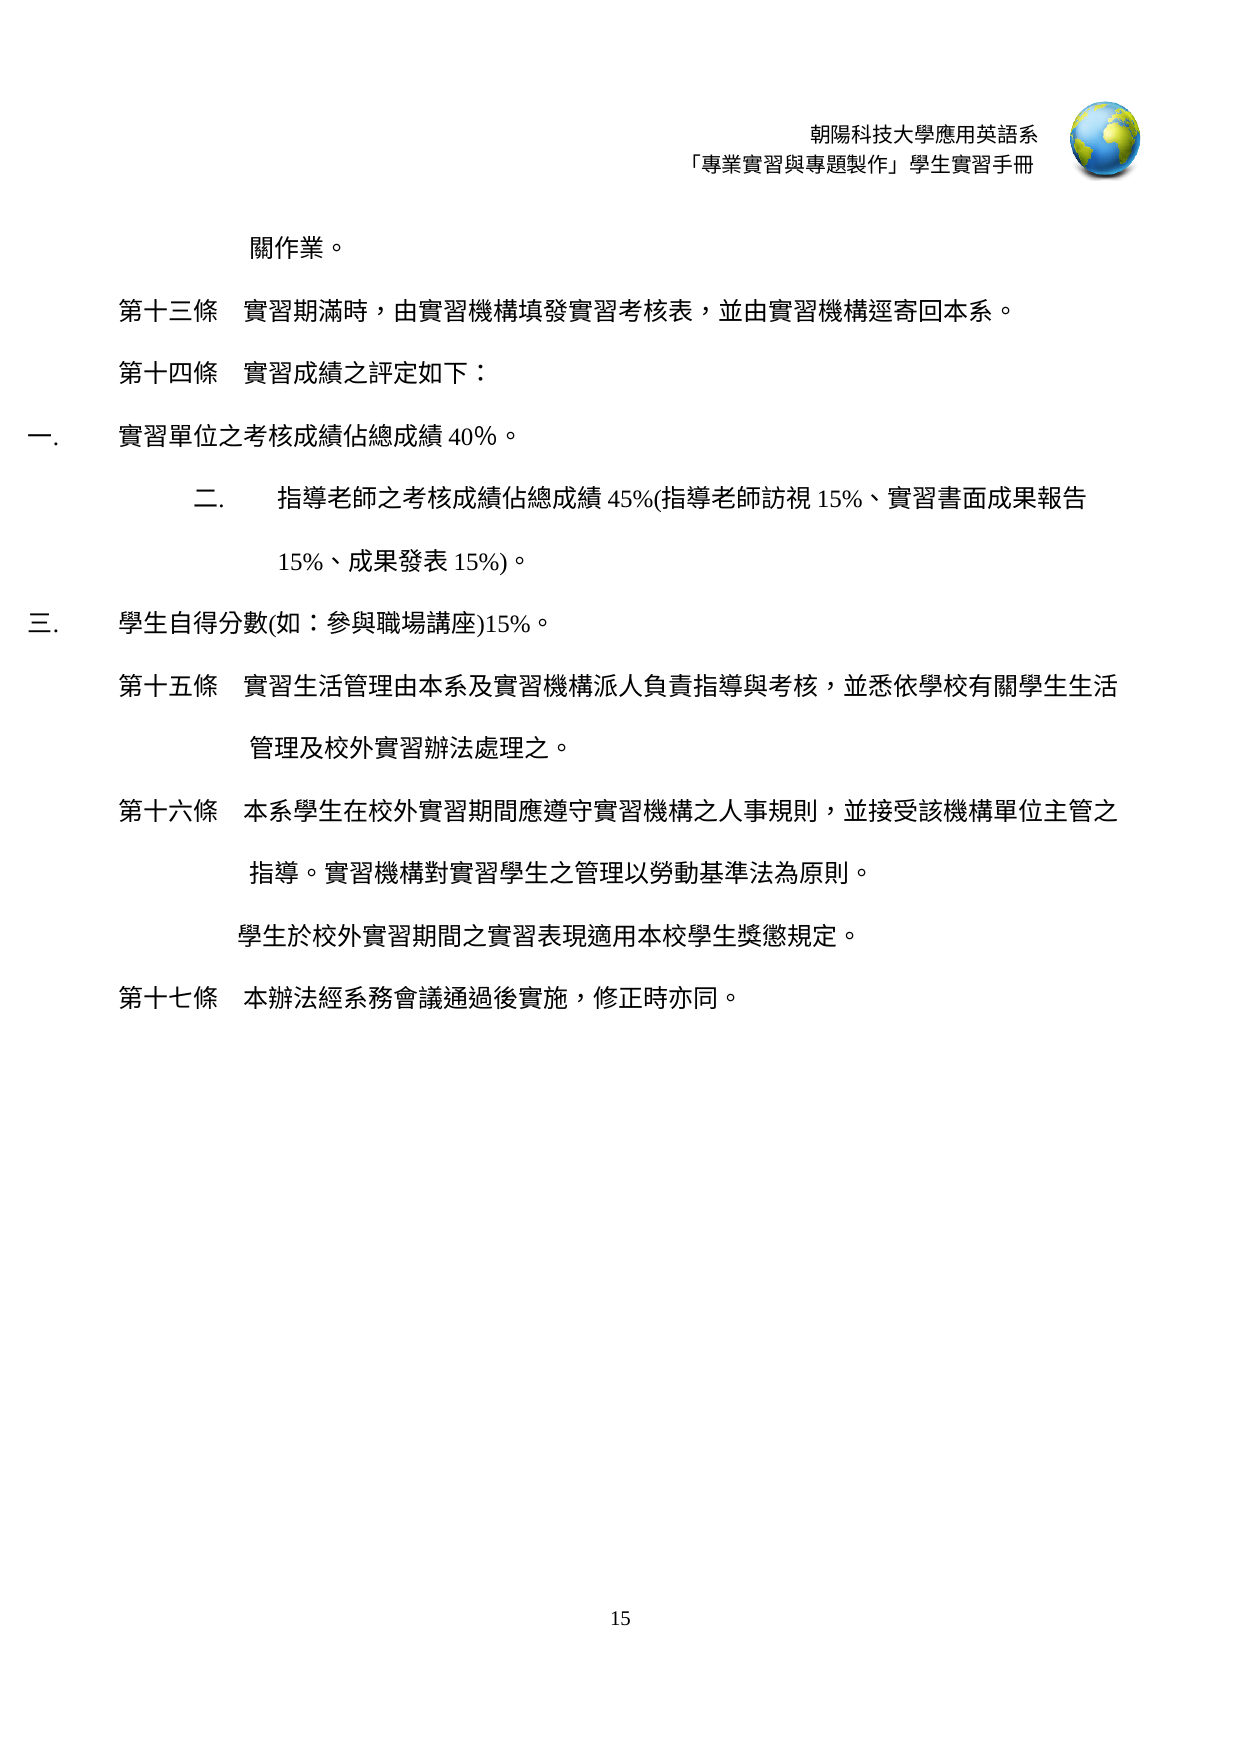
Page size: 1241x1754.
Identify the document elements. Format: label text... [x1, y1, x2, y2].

text 第十五條 實習生活管理由本系及實習機構派人負責指導與考核，並悉依學校有關學生生活管理及校外實習辦法處理之。 [118, 642, 1122, 767]
text 學生於校外實習期間之實習表現適用本校學生獎懲規定。 [118, 892, 1122, 955]
text 關作業。 [118, 205, 1122, 267]
list 實習單位之考核成績佔總成績40％。 [28, 392, 1122, 455]
text 第十四條 實習成績之評定如下： [118, 330, 1122, 392]
text 第十三條 實習期滿時，由實習機構填發實習考核表，並由實習機構逕寄回本系。 [118, 267, 1122, 330]
list 指導老師之考核成績佔總成績45%(指導老師訪視15%、實習書面成果報告15%、成果發表15%)。 [193, 455, 1122, 580]
text 第十六條 本系學生在校外實習期間應遵守實習機構之人事規則，並接受該機構單位主管之指導。實習機構對實習學生之管理以勞動基準法為原則。 [118, 767, 1122, 892]
list 學生自得分數(如：參與職場講座)15%。 [28, 580, 1122, 642]
text 第十七條 本辦法經系務會議通過後實施，修正時亦同。 [118, 955, 1122, 1017]
